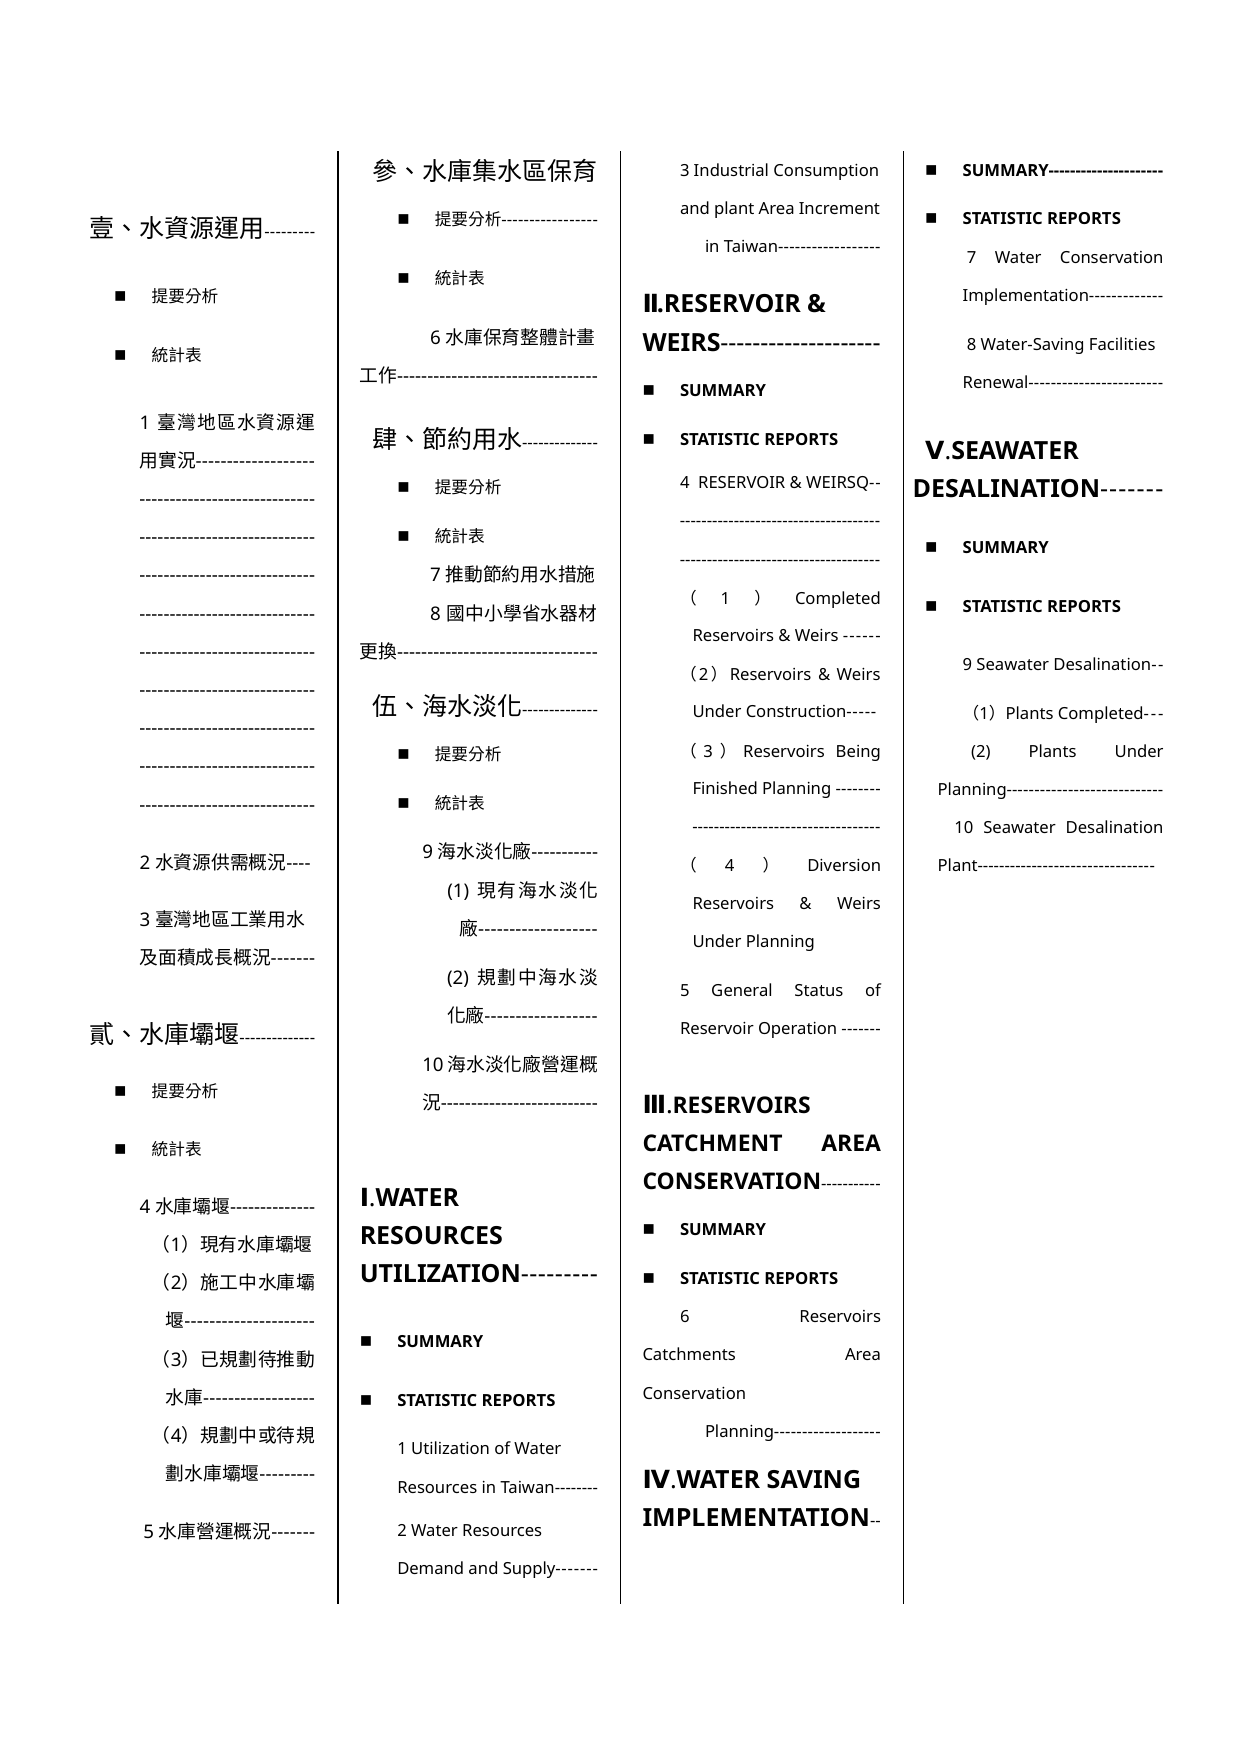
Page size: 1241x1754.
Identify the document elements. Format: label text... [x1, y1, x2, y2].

text 7 推動節約用水措施 [359, 554, 598, 593]
text （4）Diversion Reservoirs & Weirs Under Planning [680, 845, 881, 960]
list 提要分析 [114, 276, 315, 314]
list 提要分析 [114, 1071, 315, 1109]
subtitle SUMMARY [925, 151, 1163, 189]
text （1）Plants Completed [962, 693, 1163, 732]
list STATISTIC REPORTS [642, 419, 881, 458]
text （3）已規劃待推動水庫 [152, 1339, 315, 1415]
text 3 Industrial Consumption and plant Area Increment [680, 151, 881, 227]
subtitle STATISTIC REPORTS [925, 199, 1163, 237]
text 10 Seawater Desalination Plant - [937, 808, 1163, 884]
text (1) 現有海水淡化廠 [447, 870, 598, 946]
list 統計表 [397, 783, 598, 821]
text 10海水淡化廠營運概況 [422, 1044, 598, 1120]
list STATISTIC REPORTS [642, 1259, 881, 1297]
text 肆、節約用水 [359, 419, 598, 457]
text 5 General Status of Reservoir Operation [680, 970, 881, 1047]
text Ⅲ.RESERVOIRS CATCHMENT AREA CONSERVATION [642, 1085, 881, 1200]
subtitle SUMMARY [925, 528, 1163, 566]
subtitle 8 Water-Saving Facilities Renewal [962, 324, 1163, 401]
subtitle STATISTIC REPORTS [359, 1381, 598, 1419]
text （2）施工中水庫壩堰 [152, 1262, 315, 1339]
text 5 水庫營運概況 [108, 1511, 315, 1549]
subtitle SUMMARY [359, 1322, 598, 1360]
text 4 RESERVOIR & WEIRSQ [680, 463, 881, 578]
subtitle Ⅴ.SEAWATER DESALINATION [912, 430, 1163, 507]
list 統計表 [114, 1128, 315, 1167]
list 統計表 [114, 335, 315, 373]
text in Taiwan [705, 227, 881, 265]
text 3 臺灣地區工業用水及面積成長概況 [139, 899, 315, 976]
text (2) Plants Under Planning [937, 732, 1163, 808]
subtitle Ⅱ.RESERVOIR & WEIRS [642, 284, 881, 361]
text 4 水庫壩堰 [139, 1186, 315, 1224]
list 統計表 [397, 516, 598, 554]
text （1）現有水庫壩堰 [152, 1224, 315, 1262]
subtitle SUMMARY [642, 1210, 881, 1248]
text 2 Water Resources Demand and Supply [397, 1511, 598, 1587]
text 6 水庫保育整體計畫工作 [359, 317, 598, 394]
text 7 Water Conservation Implementation [962, 237, 1163, 314]
text (2) 規劃中海水淡化廠 [447, 957, 598, 1033]
text 1 臺灣地區水資源運用實況 [139, 402, 315, 823]
text Planning [705, 1412, 881, 1450]
list 統計表 [397, 258, 598, 297]
text 伍、海水淡化 [359, 686, 598, 724]
text 參、水庫集水區保育 [359, 151, 598, 189]
text 壹、水資源運用 [77, 208, 315, 246]
subtitle SUMMARY [642, 371, 881, 409]
list 提要分析 [397, 199, 598, 237]
text （2）Reservoirs & Weirs Under Construction [680, 654, 881, 731]
text 1 Utilization of Water Resources in Taiwan [397, 1429, 598, 1506]
text 9 海水淡化廠 [422, 832, 598, 870]
text Ⅳ.WATER SAVING IMPLEMENTATION [642, 1459, 881, 1536]
text （3）Reservoirs Being Finished Planning [680, 731, 881, 845]
text （4）規劃中或待規劃水庫壩堰 [152, 1415, 315, 1492]
subtitle STATISTIC REPORTS [925, 587, 1163, 625]
text Ⅰ.WATER RESOURCES UTILIZATION [359, 1177, 598, 1292]
text 2 水資源供需概況 [139, 842, 315, 880]
text 6 Reservoirs Catchments Area Conservation [642, 1297, 881, 1412]
subtitle 9 Seawater Desalination [962, 645, 1163, 683]
text （1）Completed Reservoirs & Weirs [680, 578, 881, 654]
text 8 國中小學省水器材更換 [359, 593, 598, 669]
list 提要分析 [397, 734, 598, 773]
text 貳、水庫壩堰 [89, 1014, 315, 1052]
list 提要分析 [397, 467, 598, 506]
